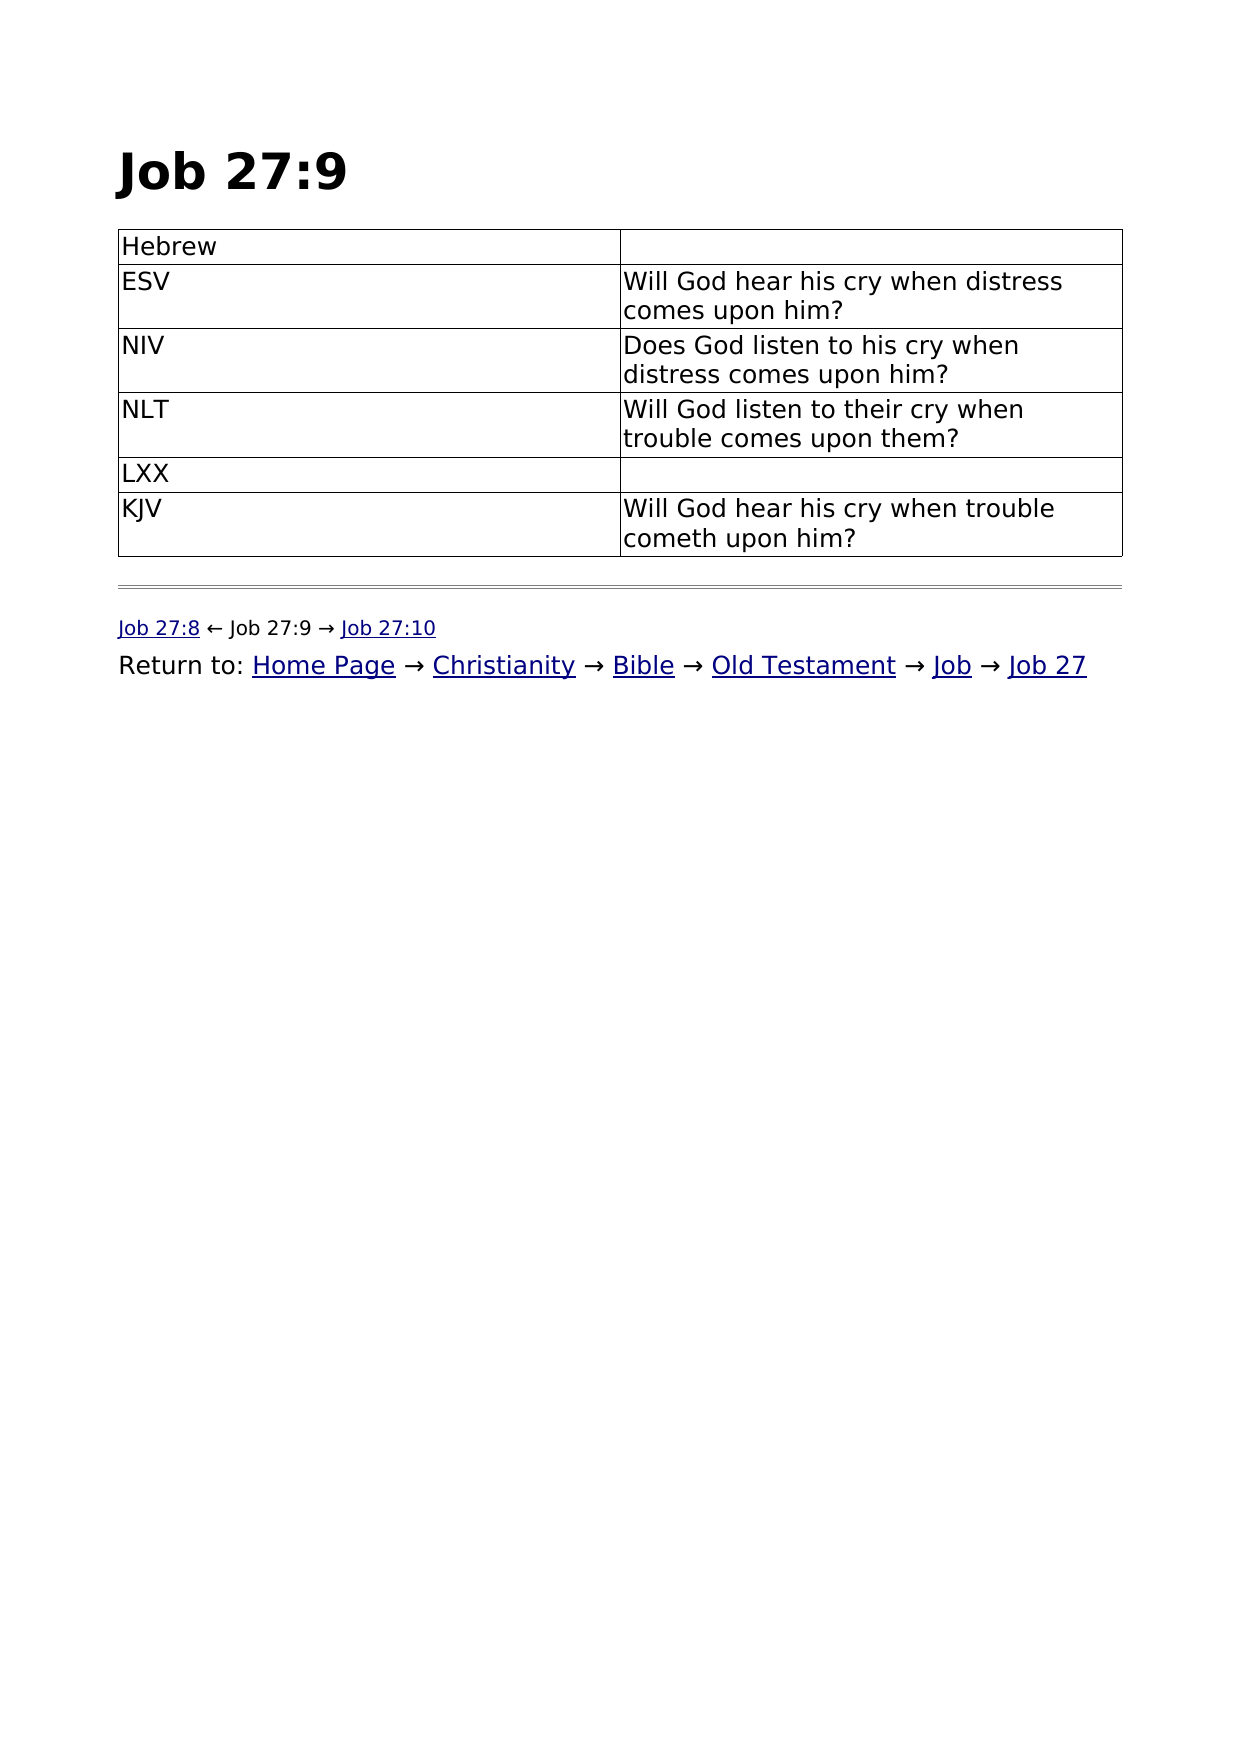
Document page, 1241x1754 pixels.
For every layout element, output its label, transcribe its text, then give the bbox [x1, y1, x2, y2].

text Return to: Home Page → Christianity → Bible → Old Testament → Job → Job 27 [118, 651, 1122, 680]
text Job 27:8 ← Job 27:9 → Job 27:10 [118, 617, 1122, 651]
table_header Hebrew [119, 230, 620, 264]
table_cell Will God hear his cry when trouble cometh upon him? [621, 493, 1122, 556]
table_header [621, 230, 1122, 264]
table_cell Does God listen to his cry when distress comes upon him? [621, 329, 1122, 392]
table_cell ESV [119, 265, 620, 328]
table_cell NLT [119, 393, 620, 457]
table_cell NIV [119, 329, 620, 392]
table_cell KJV [119, 493, 620, 556]
table_cell Will God listen to their cry when trouble comes upon them? [621, 393, 1122, 457]
table_cell LXX [119, 458, 620, 492]
table_cell [621, 458, 1122, 492]
table_cell Will God hear his cry when distress comes upon him? [621, 265, 1122, 328]
subtitle Job 27:9 [118, 143, 1122, 201]
